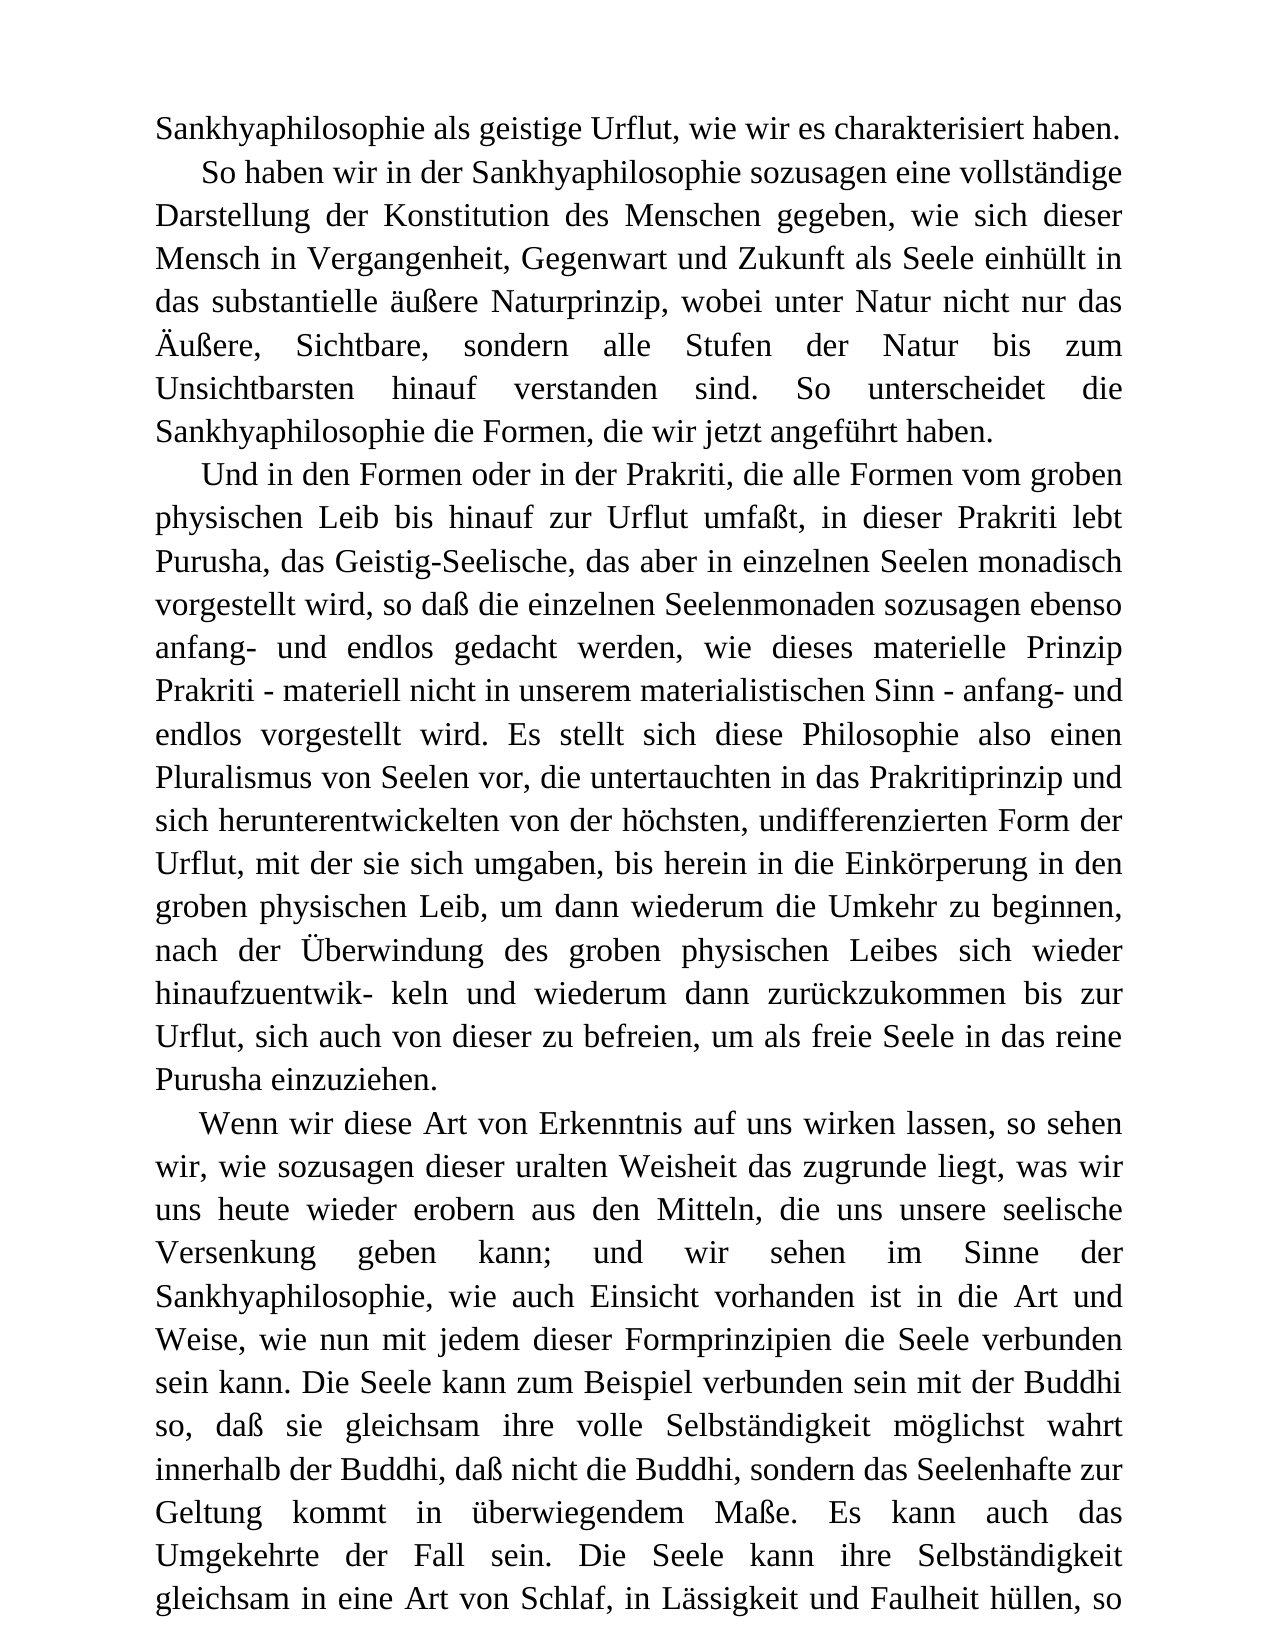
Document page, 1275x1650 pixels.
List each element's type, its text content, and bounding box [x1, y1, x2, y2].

text Sankhyaphilosophie als geistige Urflut, wie wir es charakterisiert haben. [155, 109, 1124, 147]
text So haben wir in der Sankhyaphilosophie sozusagen eine vollständige Darstellung der Konstitution des Menschen gegeben, wie sich dieser Mensch in Vergangenheit, Gegenwart und Zukunft als Seele einhüllt in das substantielle äußere Naturprinzip, wobei unter Natur nicht nur das Äußere, Sichtbare, sondern alle Stufen der Natur bis zum Unsichtbarsten hinauf verstanden sind. So unterscheidet die Sankhyaphilosophie die Formen, die wir jetzt angeführt haben. [155, 152, 1124, 449]
text Wenn wir diese Art von Erkenntnis auf uns wirken lassen, so sehen wir, wie sozusagen dieser uralten Weisheit das zugrunde liegt, was wir uns heute wieder erobern aus den Mitteln, die uns unsere seelische Versenkung geben kann; und wir sehen im Sinne der Sankhyaphilosophie, wie auch Einsicht vorhanden ist in die Art und Weise, wie nun mit jedem dieser Formprinzipien die Seele verbunden sein kann. Die Seele kann zum Beispiel verbunden sein mit der Buddhi so, daß sie gleichsam ihre volle Selbständigkeit möglichst wahrt innerhalb der Buddhi, daß nicht die Buddhi, sondern das Seelenhafte zur Geltung kommt in überwiegendem Maße. Es kann auch das Umgekehrte der Fall sein. Die Seele kann ihre Selbständigkeit gleichsam in eine Art von Schlaf, in Lässigkeit und Faulheit hüllen, so [155, 1103, 1124, 1617]
text Und in den Formen oder in der Prakriti, die alle Formen vom groben physischen Leib bis hinauf zur Urflut umfaßt, in dieser Prakriti lebt Purusha, das Geistig-Seelische, das aber in einzelnen Seelen monadisch vorgestellt wird, so daß die einzelnen Seelenmonaden sozusagen ebenso anfang- und endlos gedacht werden, wie dieses materielle Prinzip Prakriti - materiell nicht in unserem materialistischen Sinn - anfang- und endlos vorgestellt wird. Es stellt sich diese Philosophie also einen Pluralismus von Seelen vor, die untertauchten in das Prakritiprinzip und sich herunterentwickelten von der höchsten, undifferenzierten Form der Urflut, mit der sie sich umgaben, bis herein in die Einkörperung in den groben physischen Leib, um dann wiederum die Umkehr zu beginnen, nach der Überwindung des groben physischen Leibes sich wieder hinaufzuentwik- keln und wiederum dann zurückzukommen bis zur Urflut, sich auch von dieser zu befreien, um als freie Seele in das reine Purusha einzuziehen. [155, 454, 1124, 1098]
